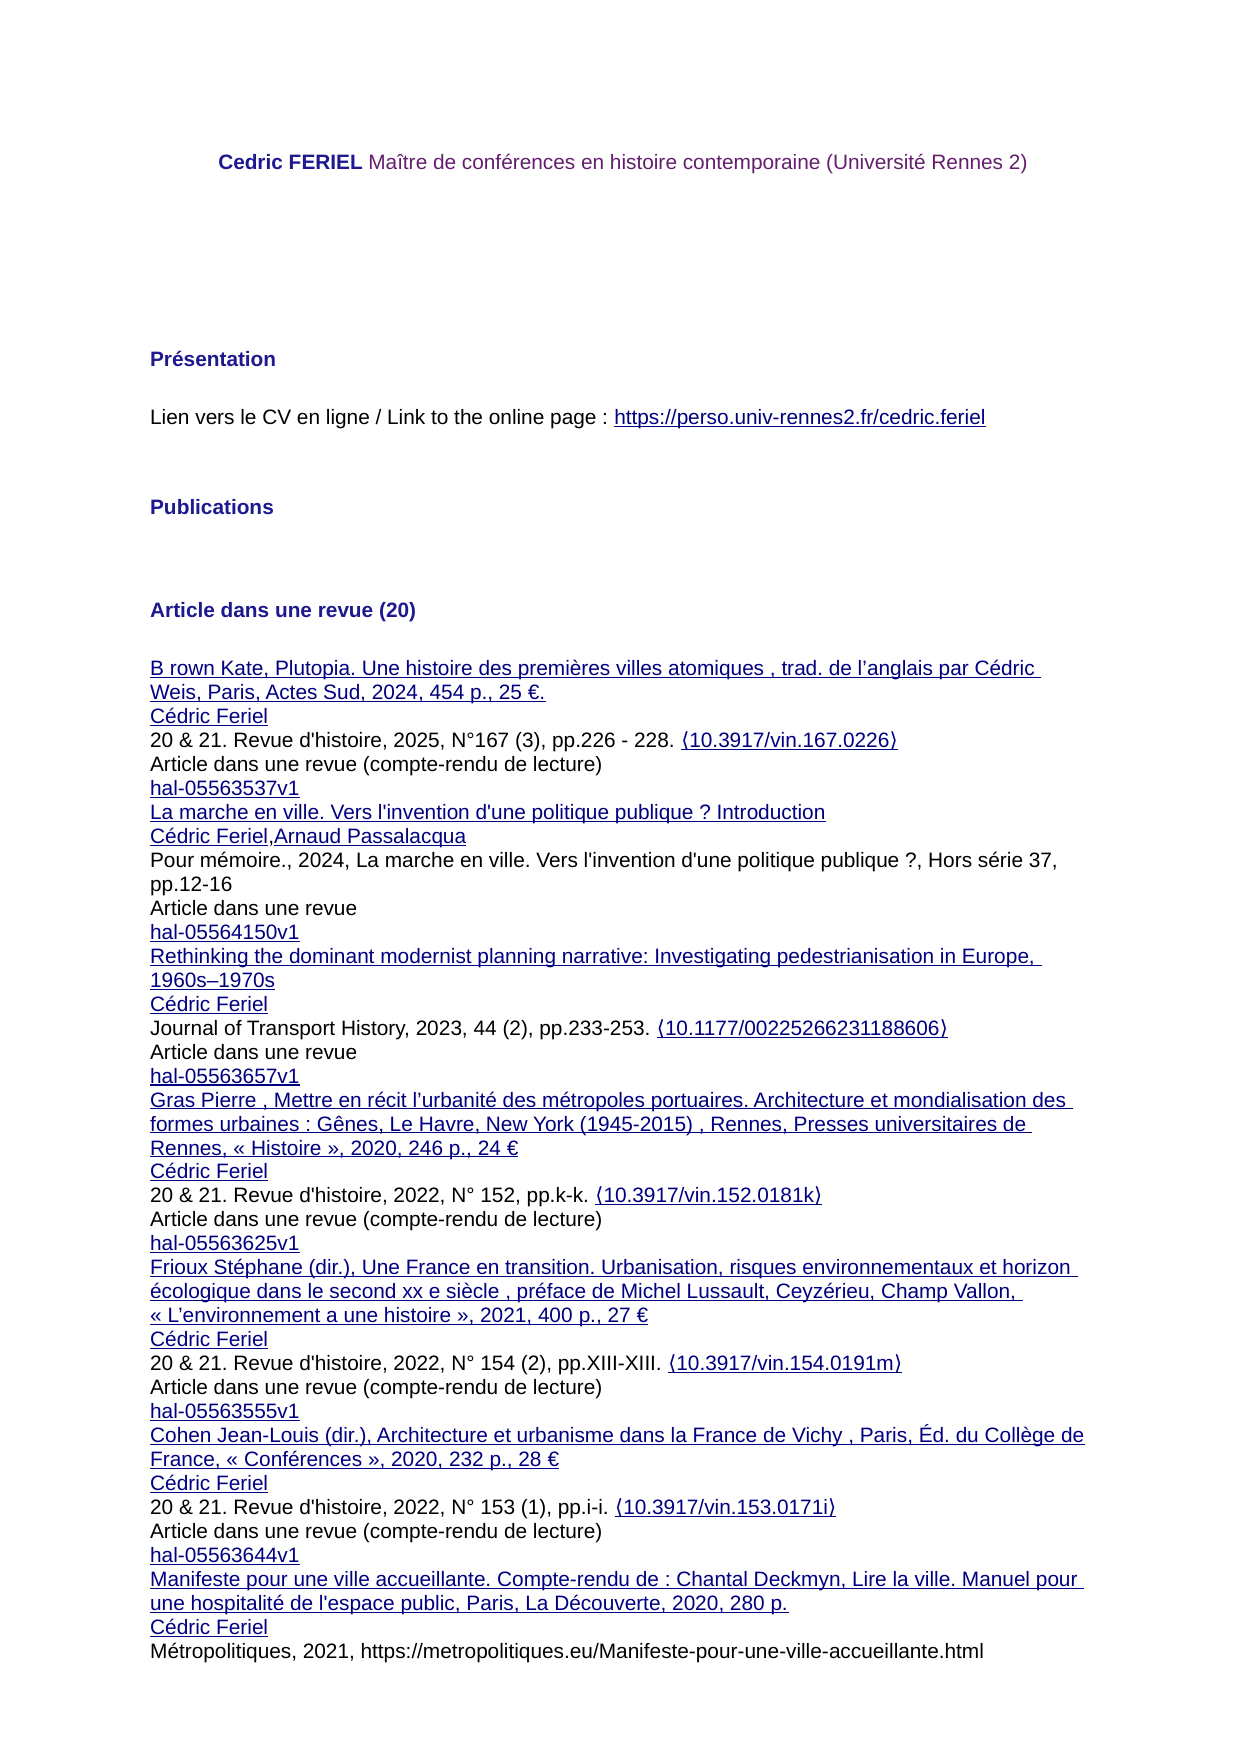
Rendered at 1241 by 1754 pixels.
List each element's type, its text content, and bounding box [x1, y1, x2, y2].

table_header B rown Kate, Plutopia. Une histoire des premières villes atomiques , trad. de l’anglais par Cédric Weis, Paris, Actes Sud, 2024, 454 p., 25 €. Cédric Feriel 20 & 21. Revue d'histoire, 2025, N°167 (3), pp.226 - 228. ⟨10.3917/vin.167.0226⟩ Article dans une revue (compte-rendu de lecture) hal-05563537v1 [150, 656, 1090, 800]
table_cell Rethinking the dominant modernist planning narrative: Investigating pedestrianisation in Europe, 1960s–1970s Cédric Feriel Journal of Transport History, 2023, 44 (2), pp.233-253. ⟨10.1177/00225266231188606⟩ Article dans une revue hal-05563657v1 [150, 944, 1090, 1087]
table_cell Gras Pierre , Mettre en récit l’urbanité des métropoles portuaires. Architecture et mondialisation des formes urbaines : Gênes, Le Havre, New York (1945-2015) , Rennes, Presses universitaires de Rennes, « Histoire », 2020, 246 p., 24 € Cédric Feriel 20 & 21. Revue d'histoire, 2022, N° 152, pp.k-k. ⟨10.3917/vin.152.0181k⟩ Article dans une revue (compte-rendu de lecture) hal-05563625v1 [150, 1088, 1090, 1255]
table_cell Manifeste pour une ville accueillante. Compte-rendu de : Chantal Deckmyn, Lire la ville. Manuel pour une hospitalité de l'espace public, Paris, La Découverte, 2020, 280 p. Cédric Feriel Métropolitiques, 2021, https://metropolitiques.eu/Manifeste-pour-une-ville-accueillante.html [150, 1567, 1090, 1662]
subtitle Présentation [150, 347, 1090, 371]
table_cell Frioux Stéphane (dir.), Une France en transition. Urbanisation, risques environnementaux et horizon écologique dans le second xx e siècle , préface de Michel Lussault, Ceyzérieu, Champ Vallon, « L’environnement a une histoire », 2021, 400 p., 27 € Cédric Feriel 20 & 21. Revue d'histoire, 2022, N° 154 (2), pp.XIII-XIII. ⟨10.3917/vin.154.0191m⟩ Article dans une revue (compte-rendu de lecture) hal-05563555v1 [150, 1255, 1090, 1423]
subtitle Article dans une revue (20) [150, 598, 1090, 622]
subtitle Cedric FERIEL Maître de conférences en histoire contemporaine (Université Rennes 2) [150, 150, 1090, 174]
table_cell Cohen Jean-Louis (dir.), Architecture et urbanisme dans la France de Vichy , Paris, Éd. du Collège de France, « Conférences », 2020, 232 p., 28 € Cédric Feriel 20 & 21. Revue d'histoire, 2022, N° 153 (1), pp.i-i. ⟨10.3917/vin.153.0171i⟩ Article dans une revue (compte-rendu de lecture) hal-05563644v1 [150, 1423, 1090, 1567]
table_cell La marche en ville. Vers l'invention d'une politique publique ? Introduction Cédric Feriel,Arnaud Passalacqua Pour mémoire., 2024, La marche en ville. Vers l'invention d'une politique publique ?, Hors série 37, pp.12-16 Article dans une revue hal-05564150v1 [150, 800, 1090, 944]
subtitle Publications [150, 495, 1090, 519]
text Lien vers le CV en ligne / Link to the online page : https://perso.univ-rennes2.fr/cedric.feriel [150, 405, 1090, 429]
